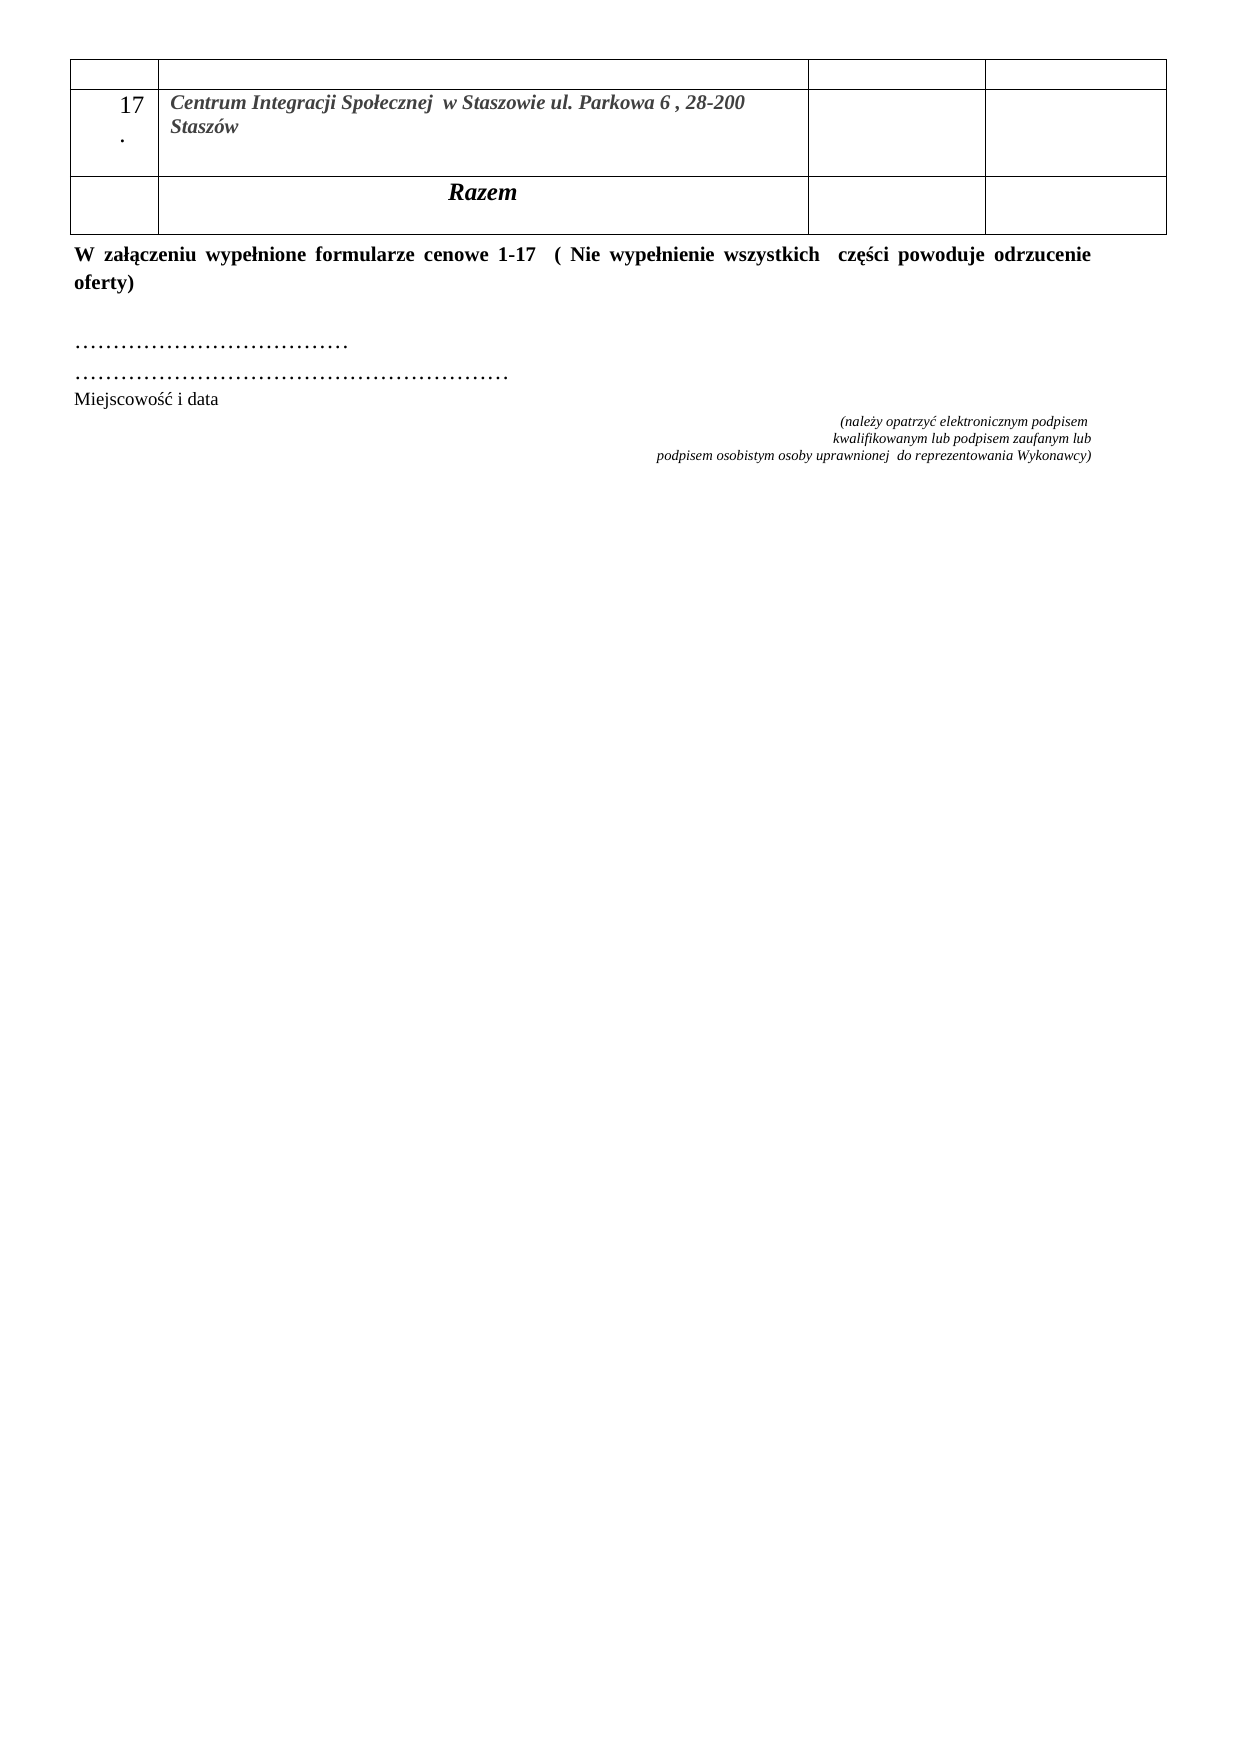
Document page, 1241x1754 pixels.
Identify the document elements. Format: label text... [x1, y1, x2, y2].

text podpisem osobistym osoby uprawnionej do reprezentowania Wykonawcy) [0, 446, 1093, 463]
table_cell [986, 177, 1166, 233]
table_cell [809, 60, 985, 89]
table_cell [71, 177, 158, 233]
text W załączeniu wypełnione formularze cenowe 1-17 ( Nie wypełnienie wszystkich części powoduje odrzucenie oferty) [74, 242, 1093, 294]
table_cell Centrum Integracji Społecznej w Staszowie ul. Parkowa 6 , 28-200 Staszów [159, 90, 808, 176]
table_cell [71, 90, 158, 176]
table_cell [159, 60, 808, 89]
table_cell Razem [159, 177, 808, 233]
table_cell [809, 177, 985, 233]
table_cell [986, 90, 1166, 176]
table_cell [986, 60, 1166, 89]
text ……………………………… ………………………………………………… [74, 327, 1093, 384]
table_cell [71, 60, 158, 89]
text (należy opatrzyć elektronicznym podpisem [74, 413, 1093, 429]
text kwalifikowanym lub podpisem zaufanym lub [0, 429, 1093, 446]
table_cell [809, 90, 985, 176]
text Miejscowość i data [74, 388, 1093, 409]
